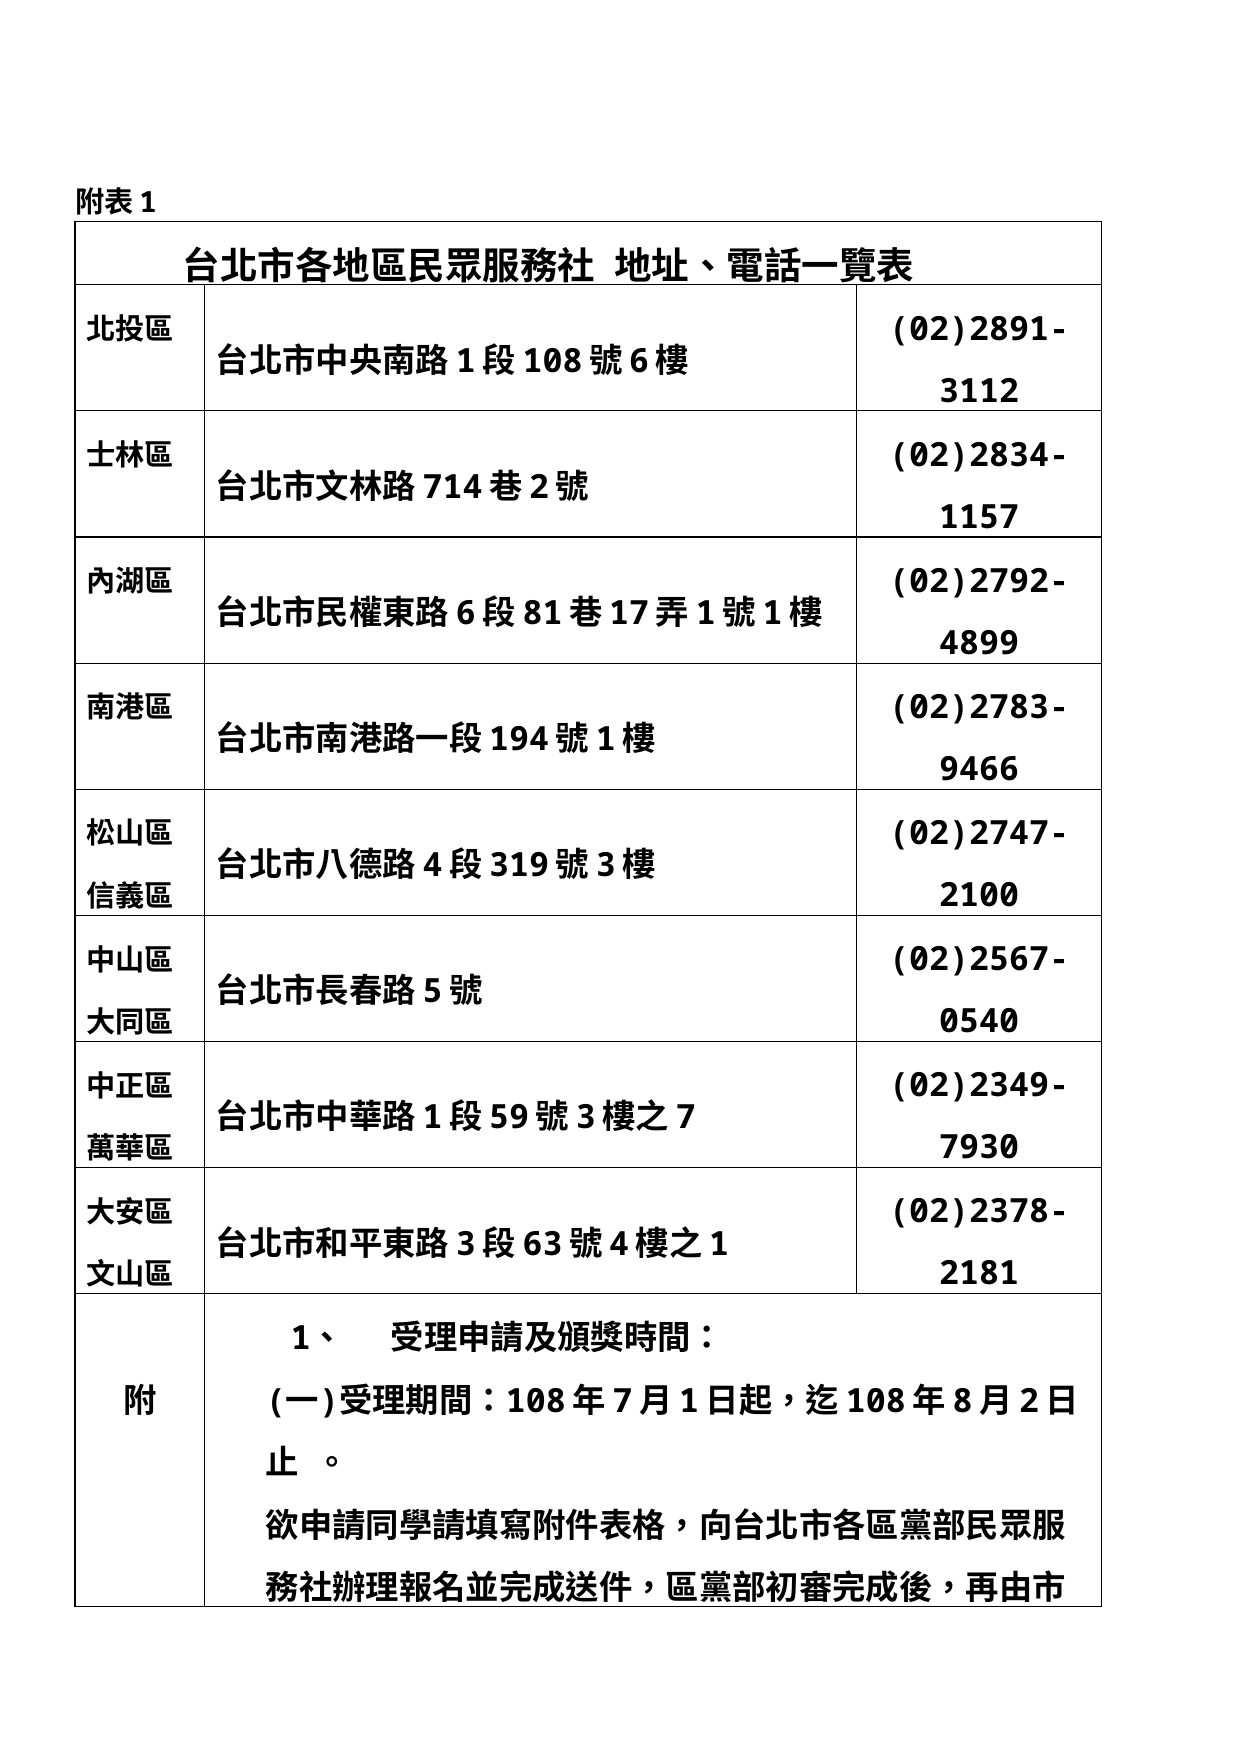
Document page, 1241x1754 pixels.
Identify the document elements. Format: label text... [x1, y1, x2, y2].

table_cell (02)2792-4899 [857, 538, 1101, 662]
table_cell 士林區 [76, 411, 204, 536]
table_cell (02)2834-1157 [857, 411, 1101, 536]
text 附表1 [75, 158, 1165, 221]
table_cell 大安區 文山區 [76, 1168, 204, 1293]
table_cell 台北市和平東路3段63號4樓之1 [205, 1168, 856, 1293]
table_cell 附 [76, 1294, 204, 1606]
table_cell 中山區 大同區 [76, 916, 204, 1041]
table_cell 受理申請及頒獎時間： (一)受理期間：108年7月1日起，迄108年8月2日止 。 欲申請同學請填寫附件表格，向台北市各區黨部民眾服務社辦理報名並完成送件，區黨部初審完成後，再由市 [205, 1294, 1101, 1606]
table_cell (02)2378-2181 [857, 1168, 1101, 1293]
table_cell 台北市中央南路1段108號6樓 [205, 285, 856, 410]
table_cell 內湖區 [76, 538, 204, 662]
table_cell 北投區 [76, 285, 204, 410]
table_cell (02)2349-7930 [857, 1042, 1101, 1167]
table_cell 中正區 萬華區 [76, 1042, 204, 1167]
table_cell 台北市長春路5號 [205, 916, 856, 1041]
table_cell 台北市文林路714巷2號 [205, 411, 856, 536]
table_cell 台北市南港路一段194號1樓 [205, 664, 856, 788]
table_header 台北市各地區民眾服務社 地址、電話一覽表 [76, 222, 1101, 284]
table_cell 台北市八德路4段319號3樓 [205, 790, 856, 914]
table_cell 南港區 [76, 664, 204, 788]
table_cell 松山區 信義區 [76, 790, 204, 914]
table_cell (02)2747-2100 [857, 790, 1101, 914]
table_cell (02)2891-3112 [857, 285, 1101, 410]
table_cell 台北市民權東路6段81巷17弄1號1樓 [205, 538, 856, 662]
table_cell 台北市中華路1段59號3樓之7 [205, 1042, 856, 1167]
table_cell (02)2783-9466 [857, 664, 1101, 788]
table_cell (02)2567-0540 [857, 916, 1101, 1041]
